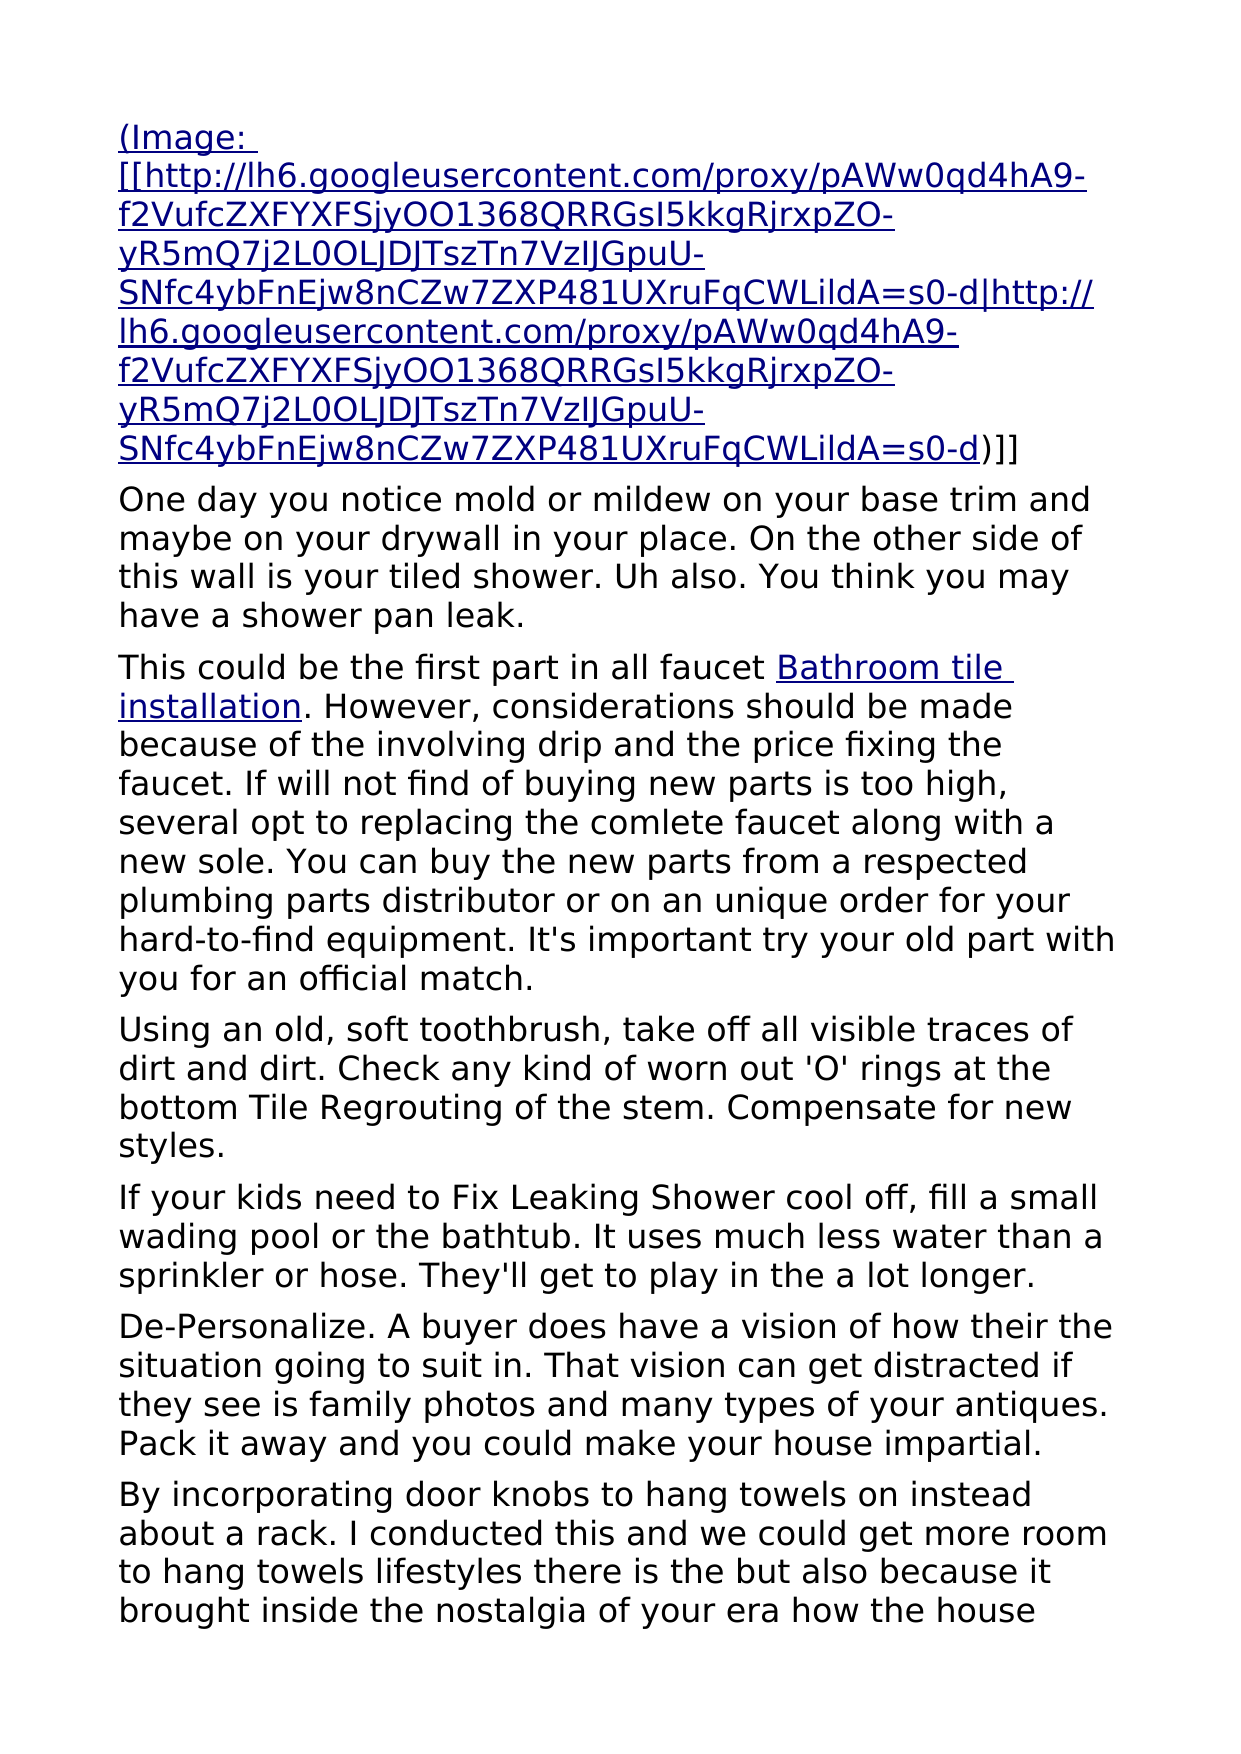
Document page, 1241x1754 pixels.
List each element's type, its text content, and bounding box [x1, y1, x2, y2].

text One day you notice mold or mildew on your base trim and maybe on your drywall in your place. On the other side of this wall is your tiled shower. Uh also. You think you may have a shower pan leak. [118, 480, 1122, 636]
text If your kids need to Fix Leaking Shower cool off, fill a small wading pool or the bathtub. It uses much less water than a sprinkler or hose. They'll get to play in the a lot longer. [118, 1178, 1122, 1295]
text De-Personalize. A buyer does have a vision of how their the situation going to suit in. That vision can get distracted if they see is family photos and many types of your antiques. Pack it away and you could make your house impartial. [118, 1307, 1122, 1463]
text By incorporating door knobs to hang towels on instead about a rack. I conducted this and we could get more room to hang towels lifestyles there is the but also because it brought inside the nostalgia of your era how the house [118, 1475, 1122, 1631]
text Using an old, soft toothbrush, take off all visible traces of dirt and dirt. Check any kind of worn out 'O' rings at the bottom Tile Regrouting of the stem. Compensate for new styles. [118, 1010, 1122, 1166]
text (Image: [[http://lh6.googleusercontent.com/proxy/pAWw0qd4hA9-f2VufcZXFYXFSjyOO1368QRRGsI5kkgRjrxpZO-yR5mQ7j2L0OLJDJTszTn7VzIJGpuU-SNfc4ybFnEjw8nCZw7ZXP481UXruFqCWLildA=s0-d|http://lh6.googleusercontent.com/proxy/pAWw0qd4hA9-f2VufcZXFYXFSjyOO1368QRRGsI5kkgRjrxpZO-yR5mQ7j2L0OLJDJTszTn7VzIJGpuU-SNfc4ybFnEjw8nCZw7ZXP481UXruFqCWLildA=s0-d)]] [118, 118, 1122, 468]
text This could be the first part in all faucet Bathroom tile installation. However, considerations should be made because of the involving drip and the price fixing the faucet. If will not find of buying new parts is too high, several opt to replacing the comlete faucet along with a new sole. You can buy the new parts from a respected plumbing parts distributor or on an unique order for your hard-to-find equipment. It's important try your old part with you for an official match. [118, 648, 1122, 998]
